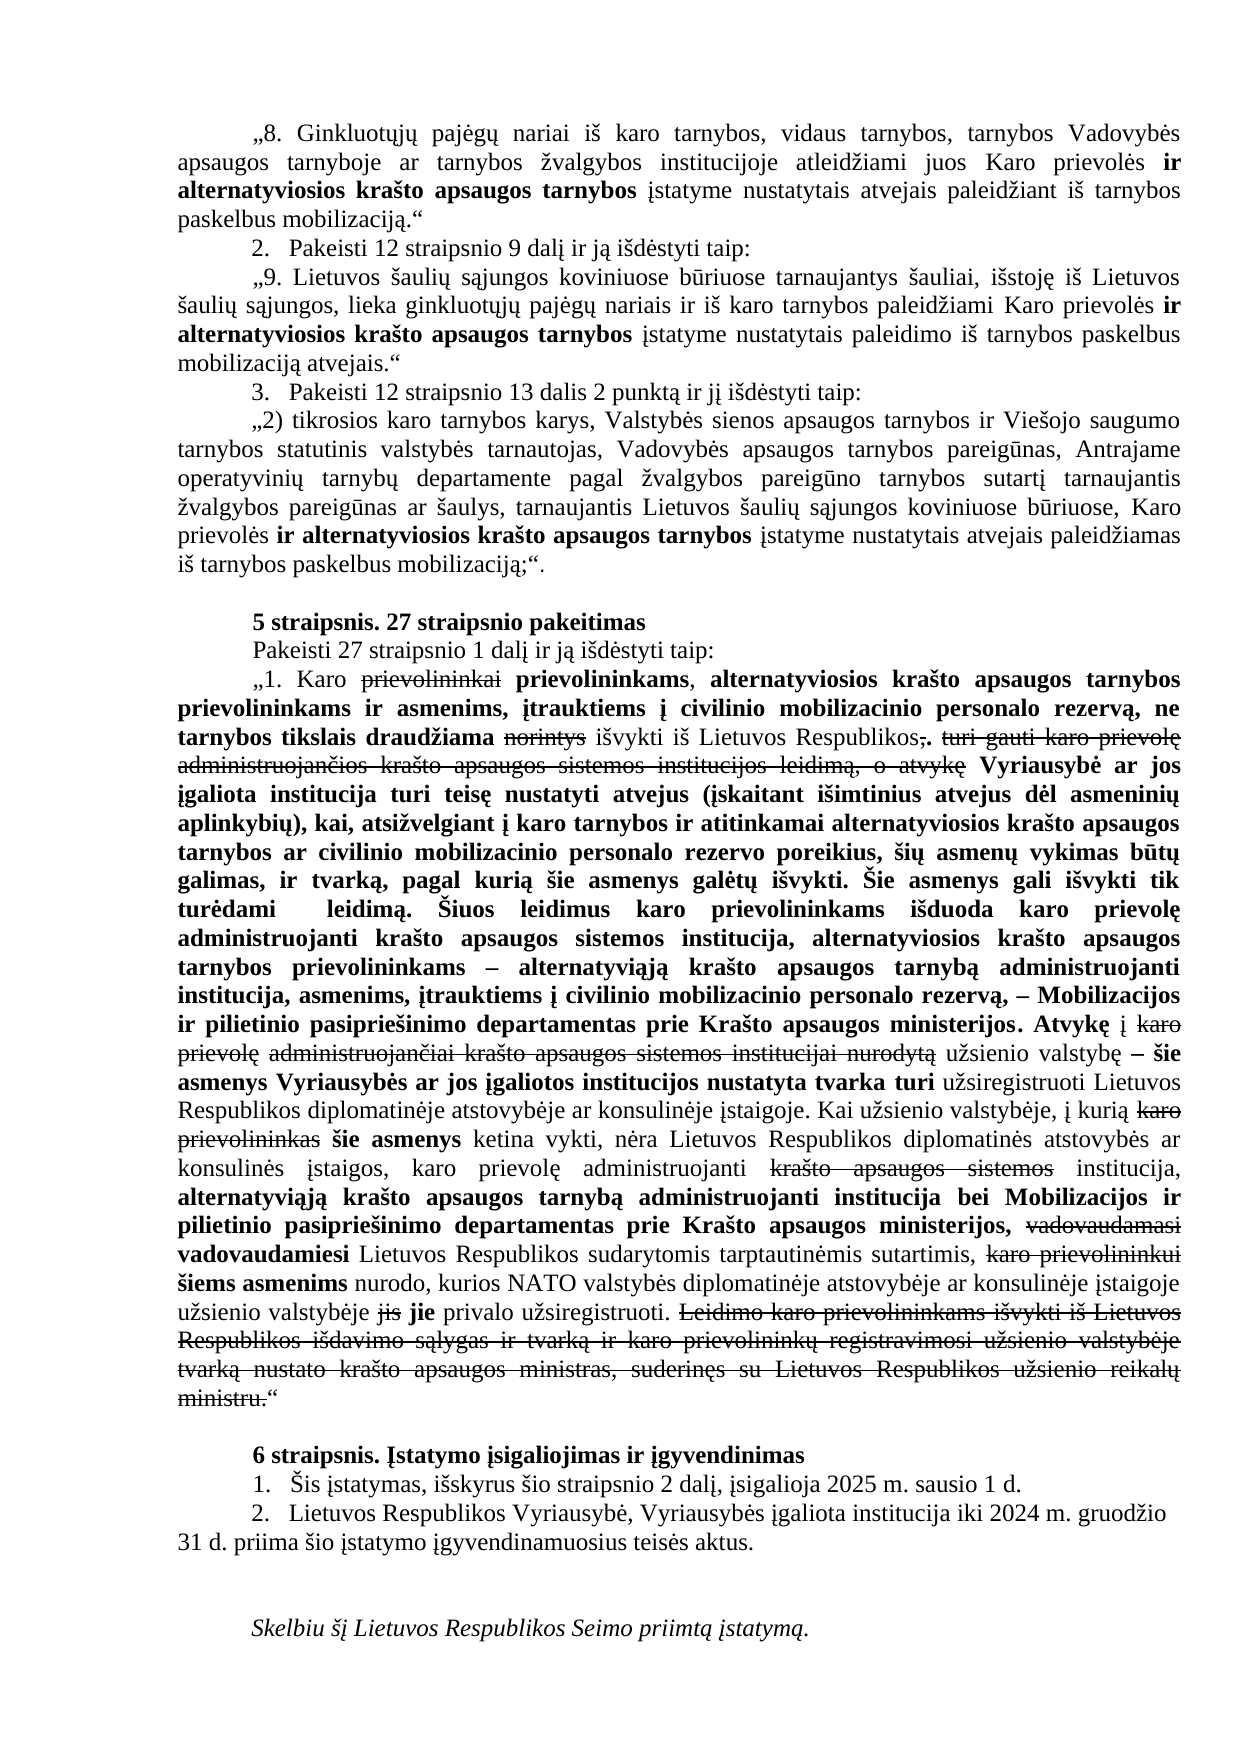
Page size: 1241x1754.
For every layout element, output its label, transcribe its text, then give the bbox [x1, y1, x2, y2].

text „1. Karo prievolininkai prievolininkams, alternatyviosios krašto apsaugos tarnybos prievolininkams ir asmenims, įtrauktiems į civilinio mobilizacinio personalo rezervą, ne tarnybos tikslais draudžiama norintys išvykti iš Lietuvos Respublikos,. turi gauti karo prievolę administruojančios krašto apsaugos sistemos institucijos leidimą, o atvykę Vyriausybė ar jos įgaliota institucija turi teisę nustatyti atvejus (įskaitant išimtinius atvejus dėl asmeninių aplinkybių), kai, atsižvelgiant į karo tarnybos ir atitinkamai alternatyviosios krašto apsaugos tarnybos ar civilinio mobilizacinio personalo rezervo poreikius, šių asmenų vykimas būtų galimas, ir tvarką, pagal kurią šie asmenys galėtų išvykti. Šie asmenys gali išvykti tik turėdami leidimą. Šiuos leidimus karo prievolininkams išduoda karo prievolę administruojanti krašto apsaugos sistemos institucija, alternatyviosios krašto apsaugos tarnybos prievolininkams – alternatyviąją krašto apsaugos tarnybą administruojanti institucija, asmenims, įtrauktiems į civilinio mobilizacinio personalo rezervą, – Mobilizacijos ir pilietinio pasipriešinimo departamentas prie Krašto apsaugos ministerijos. Atvykę į karo prievolę administruojančiai krašto apsaugos sistemos institucijai nurodytą užsienio valstybę – šie asmenys Vyriausybės ar jos įgaliotos institucijos nustatyta tvarka turi užsiregistruoti Lietuvos Respublikos diplomatinėje atstovybėje ar konsulinėje įstaigoje. Kai užsienio valstybėje, į kurią karo prievolininkas šie asmenys ketina vykti, nėra Lietuvos Respublikos diplomatinės atstovybės ar konsulinės įstaigos, karo prievolę administruojanti krašto apsaugos sistemos institucija, alternatyviąją krašto apsaugos tarnybą administruojanti institucija bei Mobilizacijos ir pilietinio pasipriešinimo departamentas prie Krašto apsaugos ministerijos, vadovaudamasi vadovaudamiesi Lietuvos Respublikos sudarytomis tarptautinėmis sutartimis, karo prievolininkui šiems asmenims nurodo, kurios NATO valstybės diplomatinėje atstovybėje ar konsulinėje įstaigoje užsienio valstybėje jis jie privalo užsiregistruoti. Leidimo karo prievolininkams išvykti iš Lietuvos Respublikos išdavimo sąlygas ir tvarką ir karo prievolininkų registravimosi užsienio valstybėje tvarką nustato krašto apsaugos ministras, suderinęs su Lietuvos Respublikos užsienio reikalų ministru.“ [177, 664, 1181, 1341]
text Skelbiu šį Lietuvos Respublikos Seimo priimtą įstatymą. [177, 1613, 1181, 1642]
text 3. Pakeisti 12 straipsnio 13 dalis 2 punktą ir jį išdėstyti taip: [251, 377, 1181, 406]
text 5 straipsnis. 27 straipsnio pakeitimas [177, 607, 1181, 636]
text 1. Šis įstatymas, išskyrus šio straipsnio 2 dalį, įsigalioja 2025 m. sausio 1 d. [252, 1469, 1181, 1498]
text „9. Lietuvos šaulių sąjungos koviniuose būriuose tarnaujantys šauliai, išstoję iš Lietuvos šaulių sąjungos, lieka ginkluotųjų pajėgų nariais ir iš karo tarnybos paleidžiami Karo prievolės ir alternatyviosios krašto apsaugos tarnybos įstatyme nustatytais paleidimo iš tarnybos paskelbus mobilizaciją atvejais.“ [177, 262, 1181, 377]
text 2. Lietuvos Respublikos Vyriausybė, Vyriausybės įgaliota institucija iki 2024 m. gruodžio 31 d. priima šio įstatymo įgyvendinamuosius teisės aktus. [177, 1498, 1181, 1556]
text „2) tikrosios karo tarnybos karys, Valstybės sienos apsaugos tarnybos ir Viešojo saugumo tarnybos statutinis valstybės tarnautojas, Vadovybės apsaugos tarnybos pareigūnas, Antrajame operatyvinių tarnybų departamente pagal žvalgybos pareigūno tarnybos sutartį tarnaujantis žvalgybos pareigūnas ar šaulys, tarnaujantis Lietuvos šaulių sąjungos koviniuose būriuose, Karo prievolės ir alternatyviosios krašto apsaugos tarnybos įstatyme nustatytais atvejais paleidžiamas iš tarnybos paskelbus mobilizaciją;“. [177, 406, 1181, 578]
text Pakeisti 27 straipsnio 1 dalį ir ją išdėstyti taip: [177, 636, 1181, 664]
text 2. Pakeisti 12 straipsnio 9 dalį ir ją išdėstyti taip: [251, 233, 1181, 262]
text „8. Ginkluotųjų pajėgų nariai iš karo tarnybos, vidaus tarnybos, tarnybos Vadovybės apsaugos tarnyboje ar tarnybos žvalgybos institucijoje atleidžiami juos Karo prievolės ir alternatyviosios krašto apsaugos tarnybos įstatyme nustatytais atvejais paleidžiant iš tarnybos paskelbus mobilizaciją.“ [177, 118, 1181, 233]
text 6 straipsnis. Įstatymo įsigaliojimas ir įgyvendinimas [177, 1441, 1181, 1469]
